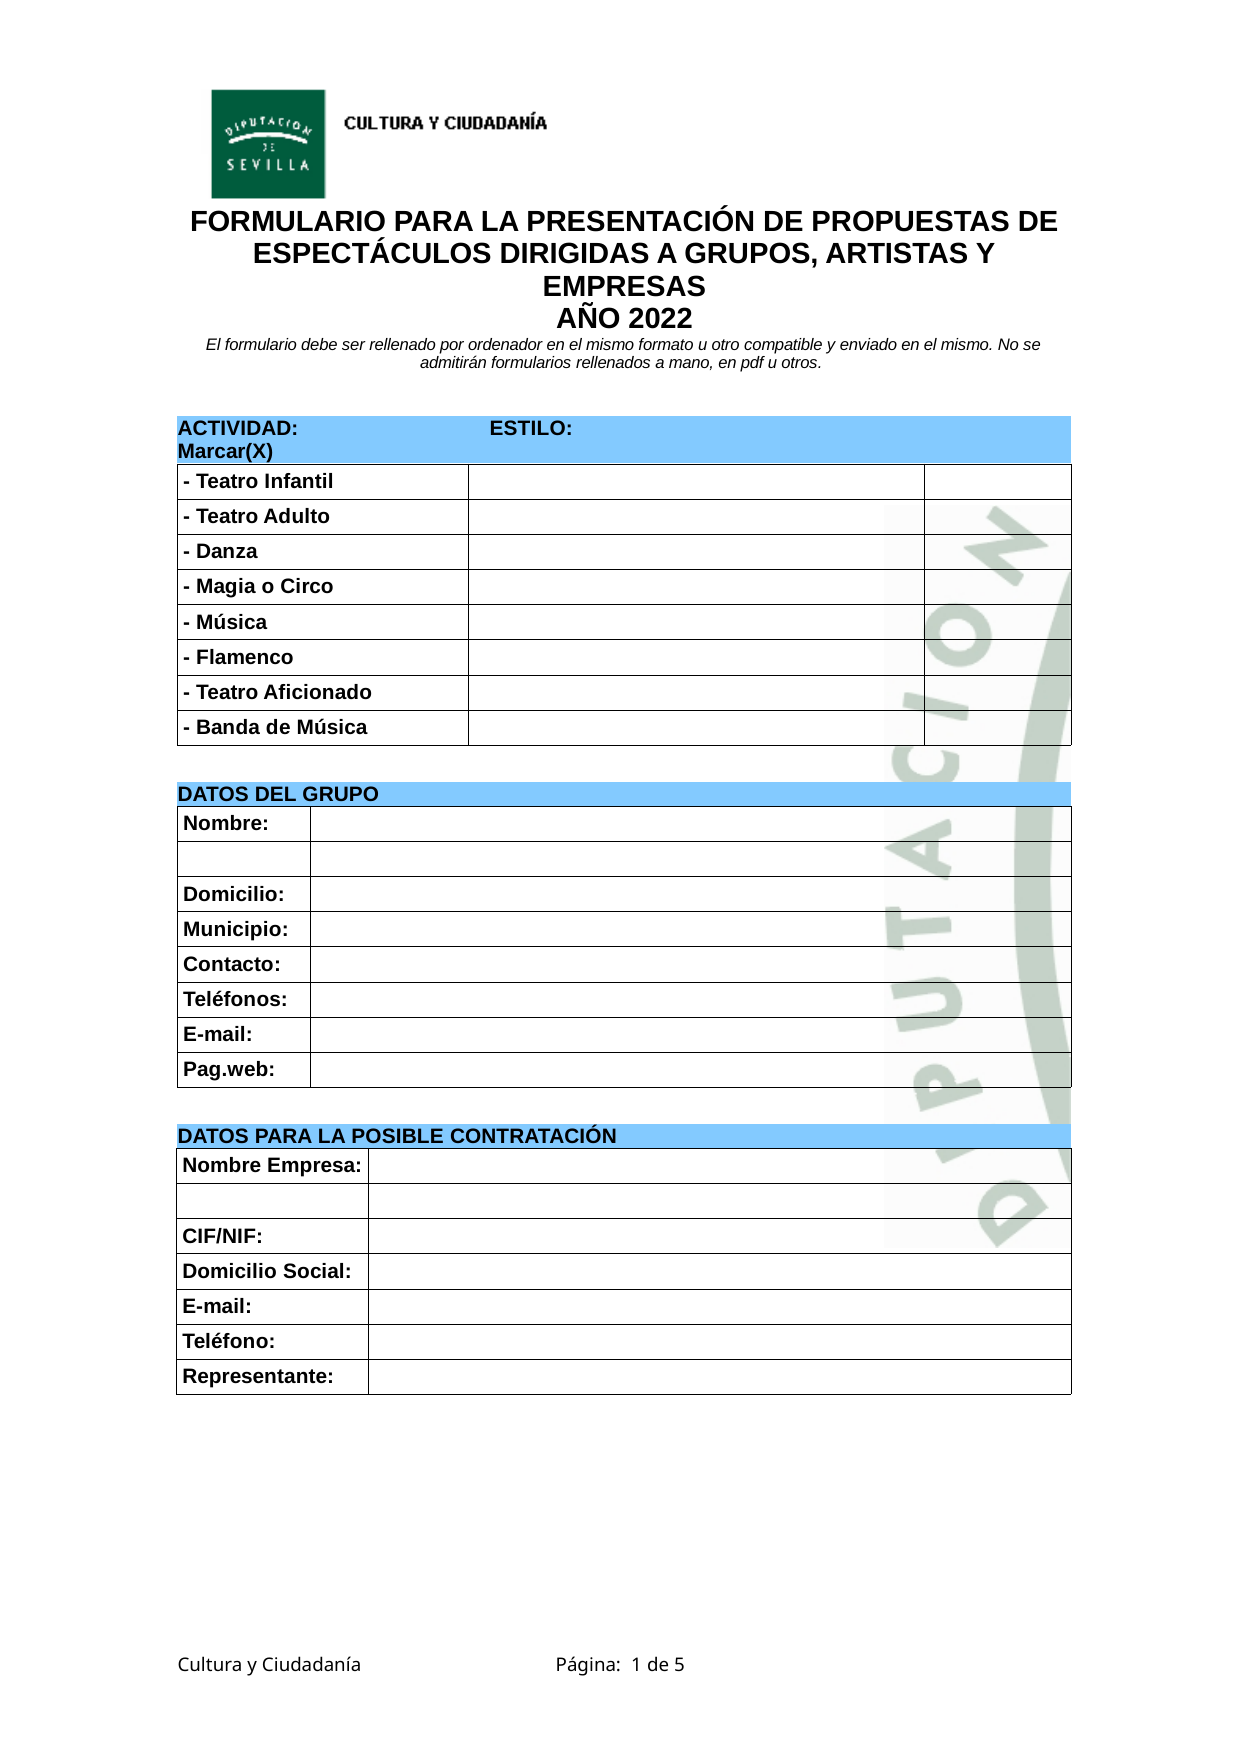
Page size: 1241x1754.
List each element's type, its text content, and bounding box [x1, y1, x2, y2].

table_cell [311, 1053, 1071, 1087]
table_cell [925, 711, 1071, 745]
table_cell Representante: [177, 1360, 368, 1394]
table_cell - Magia o Circo [178, 570, 468, 604]
table_cell Contacto: [178, 947, 310, 982]
table_cell [925, 676, 1071, 710]
table_cell Domicilio Social: [177, 1254, 368, 1288]
table_cell [311, 947, 1071, 982]
table_cell [469, 570, 924, 604]
table_cell [177, 1184, 368, 1218]
table_cell [369, 1360, 1071, 1394]
table_cell Teléfono: [177, 1325, 368, 1359]
table_cell [311, 842, 1071, 876]
table_header Nombre: [178, 807, 310, 841]
table_cell [925, 500, 1071, 534]
text ACTIVIDAD: ESTILO: Marcar(X) [177, 416, 1071, 463]
table_cell [469, 500, 924, 534]
table_cell [469, 676, 924, 710]
table_cell [369, 1325, 1071, 1359]
text DATOS DEL GRUPO [177, 782, 1071, 806]
table_cell [369, 1184, 1071, 1218]
picture [201, 87, 572, 205]
table_cell E-mail: [177, 1290, 368, 1323]
table_header - Teatro Infantil [178, 465, 468, 499]
table_header [311, 807, 1071, 841]
table_cell - Teatro Aficionado [178, 676, 468, 710]
table_cell Teléfonos: [178, 983, 310, 1017]
table_cell [469, 605, 924, 639]
table_cell [469, 535, 924, 569]
table_cell [369, 1290, 1071, 1323]
table_cell [925, 535, 1071, 569]
table_cell [925, 640, 1071, 674]
table_cell [311, 1018, 1071, 1052]
table_header [469, 465, 924, 499]
table_cell E-mail: [178, 1018, 310, 1052]
table_header [925, 465, 1071, 499]
table_cell [311, 912, 1071, 946]
picture [884, 746, 1071, 782]
table_header [369, 1149, 1071, 1183]
table_cell [925, 570, 1071, 604]
table_cell [925, 605, 1071, 639]
table_cell [469, 711, 924, 745]
table_cell [178, 842, 310, 876]
table_header Nombre Empresa: [177, 1149, 368, 1183]
table_cell Domicilio: [178, 877, 310, 911]
text DATOS PARA LA POSIBLE CONTRATACIÓN [177, 1124, 1071, 1148]
table_cell - Teatro Adulto [178, 500, 468, 534]
table_cell Pag.web: [178, 1053, 310, 1087]
table_cell - Danza [178, 535, 468, 569]
table_cell [369, 1254, 1071, 1288]
table_cell [311, 877, 1071, 911]
table_cell [311, 983, 1071, 1017]
table_cell [469, 640, 924, 674]
picture [884, 1088, 1071, 1124]
table_cell - Banda de Música [178, 711, 468, 745]
table_cell [369, 1219, 1071, 1253]
table_cell - Música [178, 605, 468, 639]
table_cell CIF/NIF: [177, 1219, 368, 1253]
table_cell Municipio: [178, 912, 310, 946]
table_cell - Flamenco [178, 640, 468, 674]
